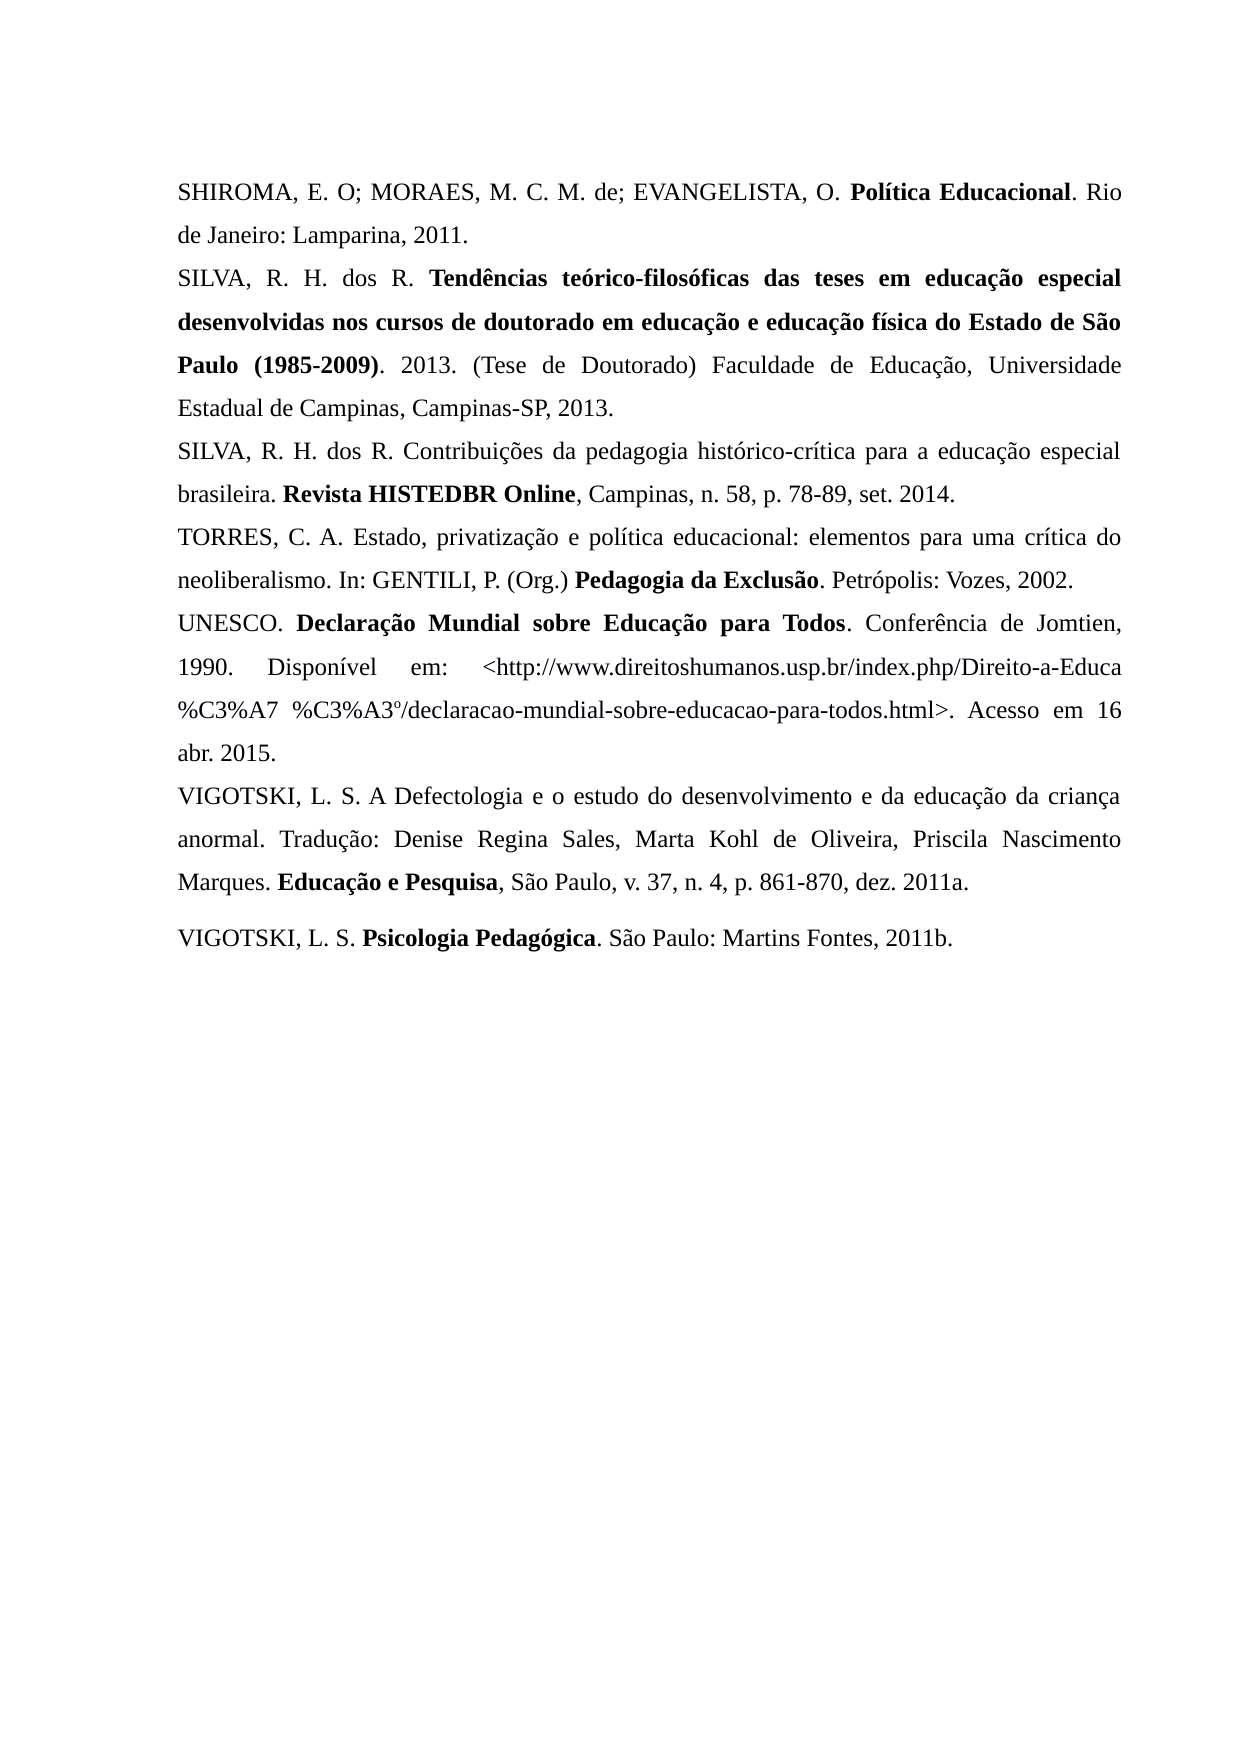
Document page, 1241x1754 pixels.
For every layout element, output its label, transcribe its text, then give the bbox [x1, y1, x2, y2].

text VIGOTSKI, L. S. A Defectologia e o estudo do desenvolvimento e da educação da criança anormal. Tradução: Denise Regina Sales, Marta Kohl de Oliveira, Priscila Nascimento Marques. Educação e Pesquisa, São Paulo, v. 37, n. 4, p. 861-870, dez. 2011a. [177, 781, 1122, 896]
text SILVA, R. H. dos R. Contribuições da pedagogia histórico-crítica para a educação especial brasileira. Revista HISTEDBR Online, Campinas, n. 58, p. 78-89, set. 2014. [177, 436, 1122, 508]
text TORRES, C. A. Estado, privatização e política educacional: elementos para uma crítica do neoliberalismo. In: GENTILI, P. (Org.) Pedagogia da Exclusão. Petrópolis: Vozes, 2002. [177, 522, 1122, 594]
text SHIROMA, E. O; MORAES, M. C. M. de; EVANGELISTA, O. Política Educacional. Rio de Janeiro: Lamparina, 2011. [177, 177, 1122, 249]
text UNESCO. Declaração Mundial sobre Educação para Todos. Conferência de Jomtien, 1990. Disponível em: <http://www.direitoshumanos.usp.br/index.php/Direito-a-Educa%C3%A7 %C3%A3o/declaracao-mundial-sobre-educacao-para-todos.html>. Acesso em 16 abr. 2015. [177, 608, 1122, 767]
text SILVA, R. H. dos R. Tendências teórico-filosóficas das teses em educação especial desenvolvidas nos cursos de doutorado em educação e educação física do Estado de São Paulo (1985-2009). 2013. (Tese de Doutorado) Faculdade de Educação, Universidade Estadual de Campinas, Campinas-SP, 2013. [177, 263, 1122, 422]
text VIGOTSKI, L. S. Psicologia Pedagógica. São Paulo: Martins Fontes, 2011b. [177, 923, 1122, 951]
